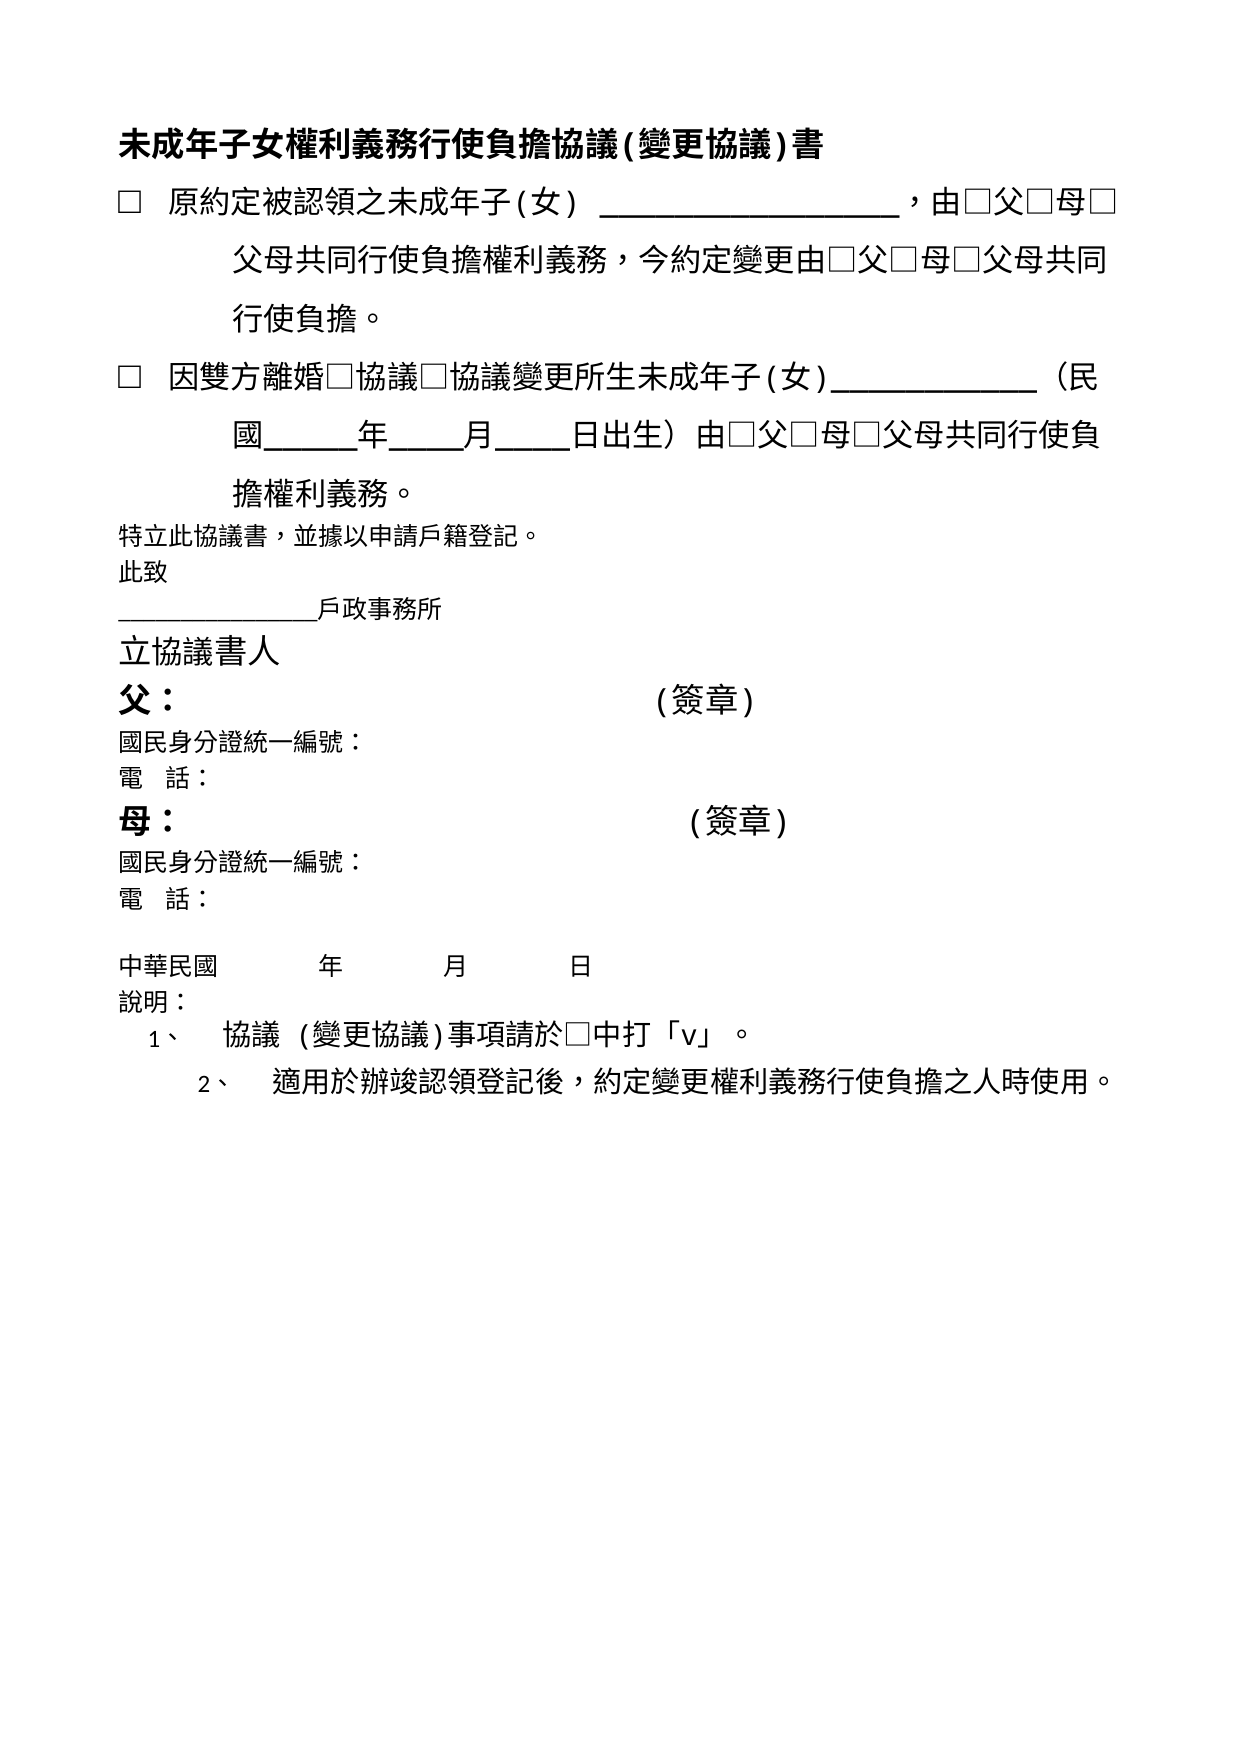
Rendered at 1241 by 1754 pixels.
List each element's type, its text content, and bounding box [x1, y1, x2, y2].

text 此致 [118, 553, 1122, 589]
text 國民身分證統一編號： [118, 843, 1122, 879]
text 特立此協議書，並據以申請戶籍登記。 [118, 517, 1122, 553]
list 因雙方離婚□協議□協議變更所生未成年子(女)___________（民國_____年____月____日出生）由□父□母□父母共同行使負擔權利義務。 [118, 342, 1122, 517]
text 電 話： [118, 758, 1122, 794]
text 立協議書人 [118, 625, 1122, 673]
text 電 話： [118, 879, 1122, 915]
text 說明： [118, 982, 1122, 1018]
text 未成年子女權利義務行使負擔協議(變更協議)書 [118, 118, 1122, 167]
list 協議 (變更協議)事項請於□中打「v」。 [147, 1018, 1122, 1054]
list 適用於辦竣認領登記後，約定變更權利義務行使負擔之人時使用。 [197, 1054, 1122, 1102]
text 中華民國 年 月 日 [118, 946, 1122, 982]
text __________­­­­______戶政事務所 [118, 589, 1122, 625]
text 父： (簽章) [118, 673, 1122, 722]
list 原約定被認領之未成年子(女) ________________，由□父□母□父母共同行使負擔權利義務，今約定變更由□父□母□父母共同行使負擔。 [118, 167, 1122, 342]
text 國民身分證統一編號： [118, 722, 1122, 758]
text 母： (簽章) [118, 794, 1122, 843]
